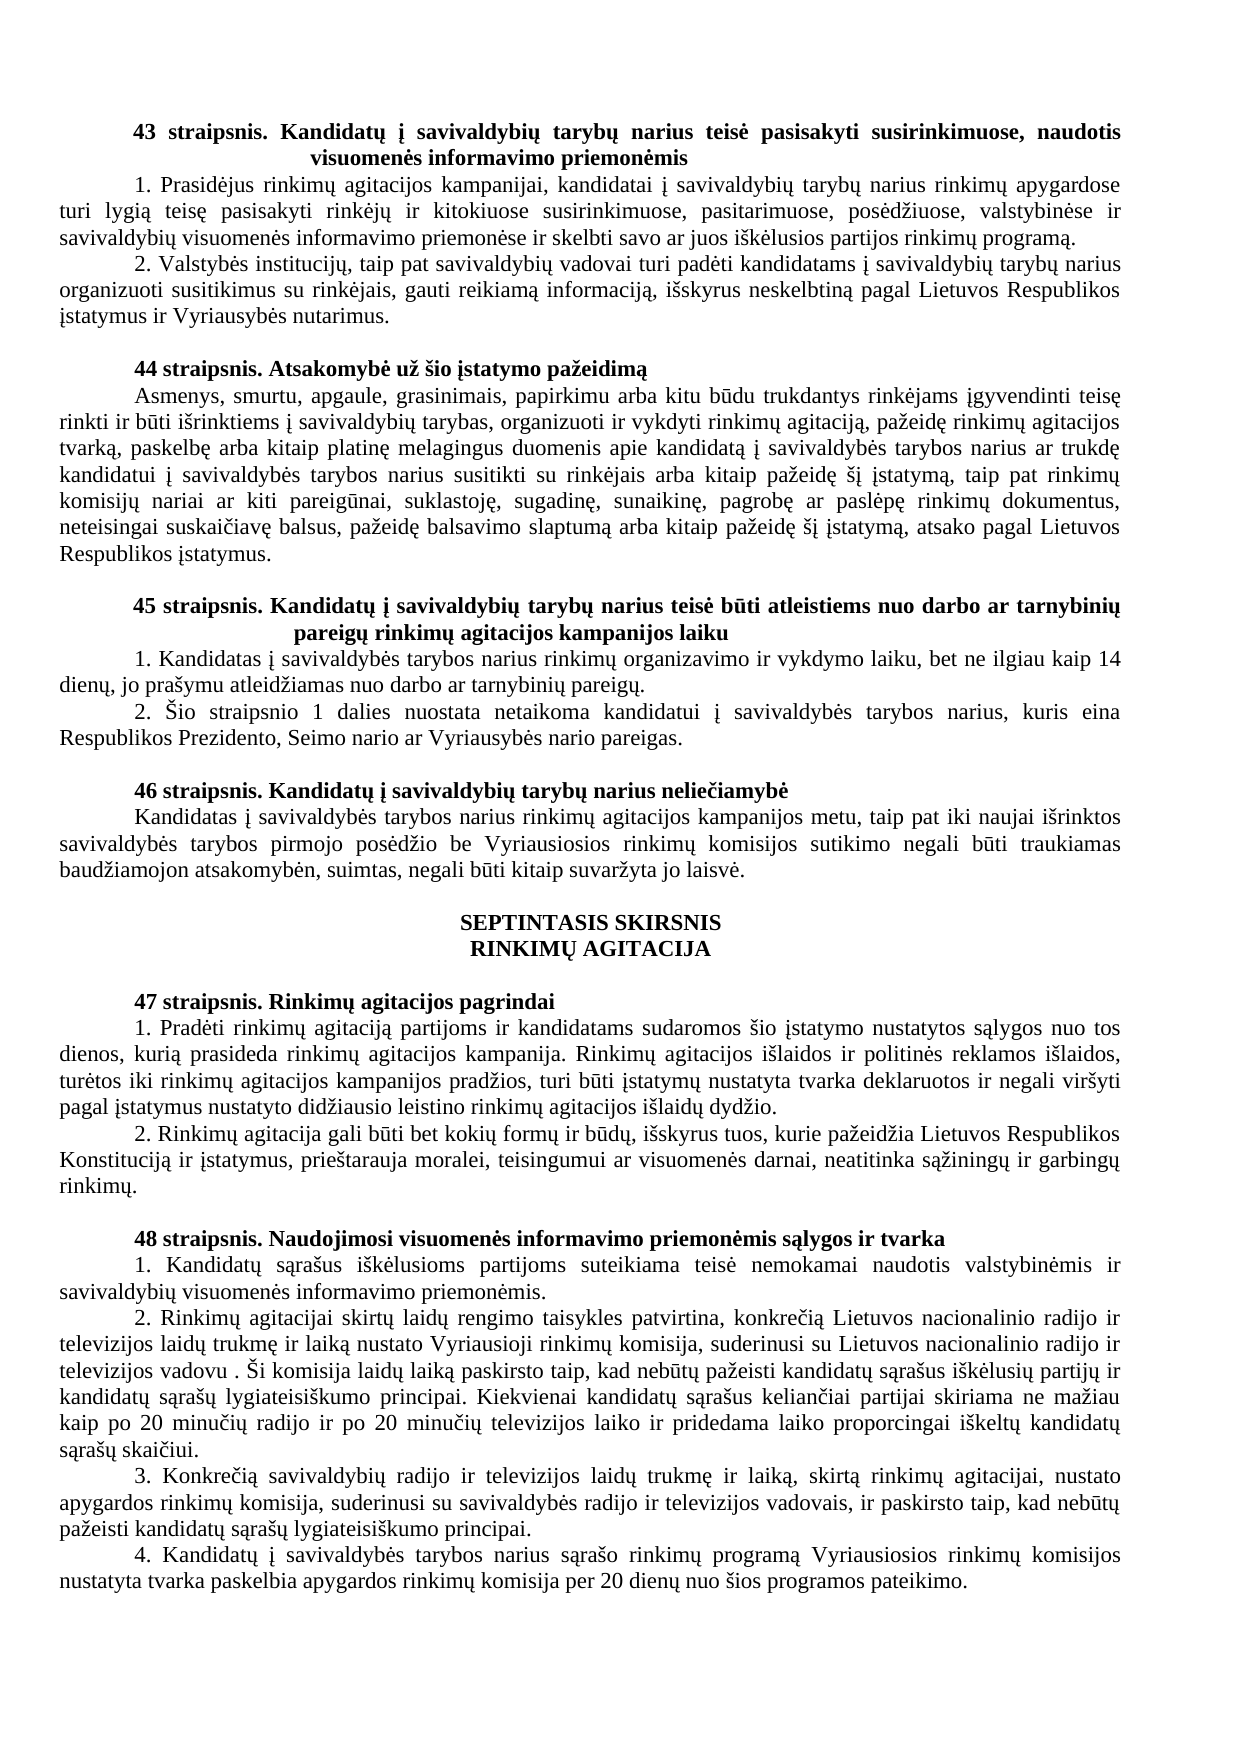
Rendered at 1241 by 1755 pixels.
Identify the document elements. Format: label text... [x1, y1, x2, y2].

text Asmenys, smurtu, apgaule, grasinimais, papirkimu arba kitu būdu trukdantys rinkėjams įgyvendinti teisę rinkti ir būti išrinktiems į savivaldybių tarybas, organizuoti ir vykdyti rinkimų agitaciją, pažeidę rinkimų agitacijos tvarką, paskelbę arba kitaip platinę melagingus duomenis apie kandidatą į savivaldybės tarybos narius ar trukdę kandidatui į savivaldybės tarybos narius susitikti su rinkėjais arba kitaip pažeidę šį įstatymą, taip pat rinkimų komisijų nariai ar kiti pareigūnai, suklastoję, sugadinę, sunaikinę, pagrobę ar paslėpę rinkimų dokumentus, neteisingai suskaičiavę balsus, pažeidę balsavimo slaptumą arba kitaip pažeidę šį įstatymą, atsako pagal Lietuvos Respublikos įstatymus. [59, 382, 1122, 566]
text 43 straipsnis. Kandidatų į savivaldybių tarybų narius teisė pasisakyti susirinkimuose, naudotis visuomenės informavimo priemonėmis [133, 118, 1122, 171]
text 2. Valstybės institucijų, taip pat savivaldybių vadovai turi padėti kandidatams į savivaldybių tarybų narius organizuoti susitikimus su rinkėjais, gauti reikiamą informaciją, išskyrus neskelbtiną pagal Lietuvos Respublikos įstatymus ir Vyriausybės nutarimus. [59, 250, 1122, 329]
text RINKIMŲ AGITACIJA [59, 935, 1122, 961]
text 44 straipsnis. Atsakomybė už šio įstatymo pažeidimą [59, 355, 1122, 382]
text 3. Konkrečią savivaldybių radijo ir televizijos laidų trukmę ir laiką, skirtą rinkimų agitacijai, nustato apygardos rinkimų komisija, suderinusi su savivaldybės radijo ir televizijos vadovais, ir paskirsto taip, kad nebūtų pažeisti kandidatų sąrašų lygiateisiškumo principai. [59, 1462, 1122, 1541]
text 1. Prasidėjus rinkimų agitacijos kampanijai, kandidatai į savivaldybių tarybų narius rinkimų apygardose turi lygią teisę pasisakyti rinkėjų ir kitokiuose susirinkimuose, pasitarimuose, posėdžiuose, valstybinėse ir savivaldybių visuomenės informavimo priemonėse ir skelbti savo ar juos iškėlusios partijos rinkimų programą. [59, 171, 1122, 250]
text 1. Pradėti rinkimų agitaciją partijoms ir kandidatams sudaromos šio įstatymo nustatytos sąlygos nuo tos dienos, kurią prasideda rinkimų agitacijos kampanija. Rinkimų agitacijos išlaidos ir politinės reklamos išlaidos, turėtos iki rinkimų agitacijos kampanijos pradžios, turi būti įstatymų nustatyta tvarka deklaruotos ir negali viršyti pagal įstatymus nustatyto didžiausio leistino rinkimų agitacijos išlaidų dydžio. [59, 1014, 1122, 1119]
text 4. Kandidatų į savivaldybės tarybos narius sąrašo rinkimų programą Vyriausiosios rinkimų komisijos nustatyta tvarka paskelbia apygardos rinkimų komisija per 20 dienų nuo šios programos pateikimo. [59, 1541, 1122, 1594]
text Kandidatas į savivaldybės tarybos narius rinkimų agitacijos kampanijos metu, taip pat iki naujai išrinktos savivaldybės tarybos pirmojo posėdžio be Vyriausiosios rinkimų komisijos sutikimo negali būti traukiamas baudžiamojon atsakomybėn, suimtas, negali būti kitaip suvaržyta jo laisvė. [59, 803, 1122, 882]
text 2. Šio straipsnio 1 dalies nuostata netaikoma kandidatui į savivaldybės tarybos narius, kuris eina Respublikos Prezidento, Seimo nario ar Vyriausybės nario pareigas. [59, 698, 1122, 751]
text 2. Rinkimų agitacijai skirtų laidų rengimo taisykles patvirtina, konkrečią Lietuvos nacionalinio radijo ir televizijos laidų trukmę ir laiką nustato Vyriausioji rinkimų komisija, suderinusi su Lietuvos nacionalinio radijo ir televizijos vadovu . Ši komisija laidų laiką paskirsto taip, kad nebūtų pažeisti kandidatų sąrašus iškėlusių partijų ir kandidatų sąrašų lygiateisiškumo principai. Kiekvienai kandidatų sąrašus keliančiai partijai skiriama ne mažiau kaip po 20 minučių radijo ir po 20 minučių televizijos laiko ir pridedama laiko proporcingai iškeltų kandidatų sąrašų skaičiui. [59, 1304, 1122, 1462]
text 2. Rinkimų agitacija gali būti bet kokių formų ir būdų, išskyrus tuos, kurie pažeidžia Lietuvos Respublikos Konstituciją ir įstatymus, prieštarauja moralei, teisingumui ar visuomenės darnai, neatitinka sąžiningų ir garbingų rinkimų. [59, 1119, 1122, 1199]
text 46 straipsnis. Kandidatų į savivaldybių tarybų narius neliečiamybė [59, 777, 1122, 803]
text 1. Kandidatas į savivaldybės tarybos narius rinkimų organizavimo ir vykdymo laiku, bet ne ilgiau kaip 14 dienų, jo prašymu atleidžiamas nuo darbo ar tarnybinių pareigų. [59, 645, 1122, 698]
text 45 straipsnis. Kandidatų į savivaldybių tarybų narius teisė būti atleistiems nuo darbo ar tarnybinių pareigų rinkimų agitacijos kampanijos laiku [133, 592, 1122, 645]
text 1. Kandidatų sąrašus iškėlusioms partijoms suteikiama teisė nemokamai naudotis valstybinėmis ir savivaldybių visuomenės informavimo priemonėmis. [59, 1251, 1122, 1304]
text 47 straipsnis. Rinkimų agitacijos pagrindai [59, 988, 1122, 1014]
text 48 straipsnis. Naudojimosi visuomenės informavimo priemonėmis sąlygos ir tvarka [59, 1225, 1122, 1251]
text SEPTINTASIS SKIRSNIS [59, 909, 1122, 935]
